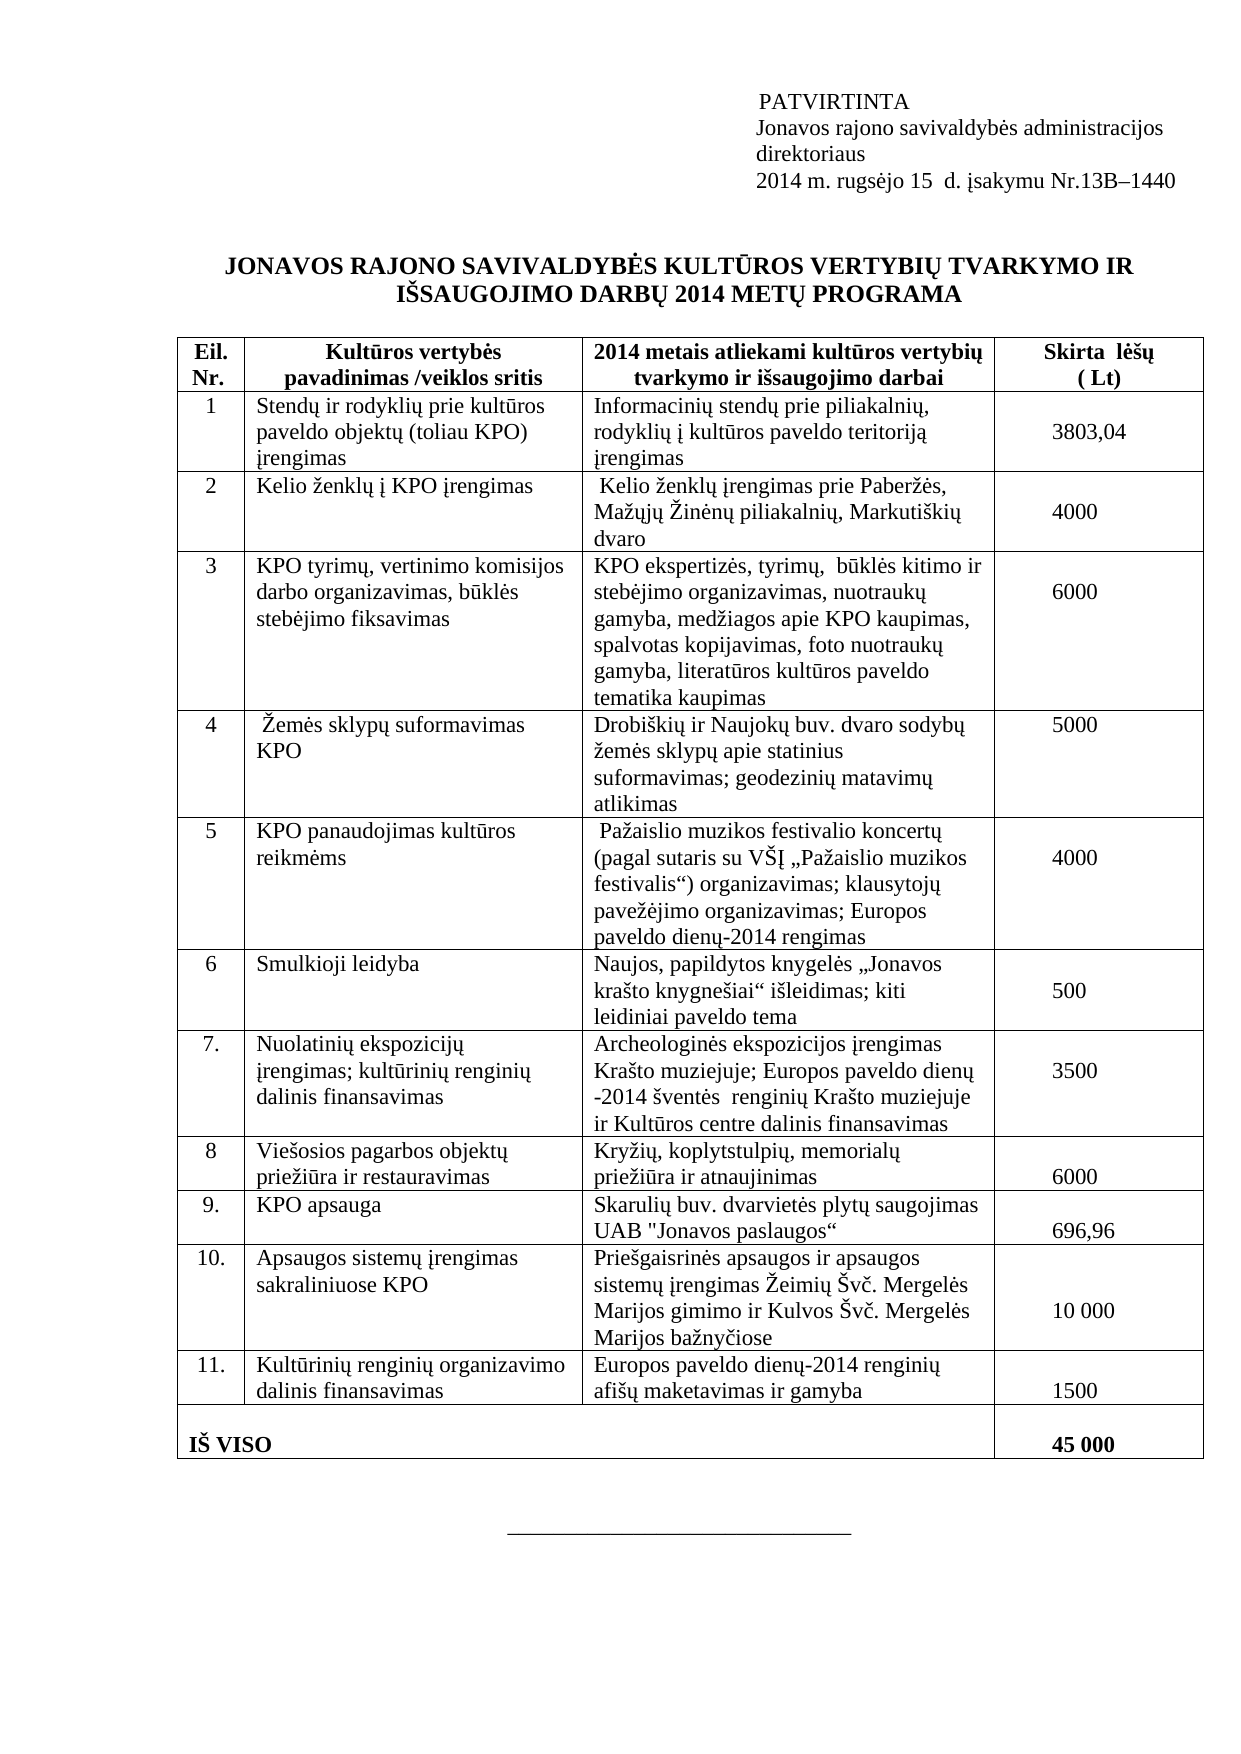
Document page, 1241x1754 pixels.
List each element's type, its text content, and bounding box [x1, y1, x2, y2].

table_cell Priešgaisrinės apsaugos ir apsaugos sistemų įrengimas Žeimių Švč. Mergelės Marijos gimimo ir Kulvos Švč. Mergelės Marijos bažnyčiose [583, 1245, 994, 1350]
text Jonavos rajono savivaldybės administracijos direktoriaus [756, 114, 1181, 167]
table_cell Kelio ženklų į KPO įrengimas [245, 472, 582, 551]
text 2014 m. rugsėjo 15 d. įsakymu Nr.13B–1440 [177, 167, 1181, 193]
table_cell KPO ekspertizės, tyrimų, būklės kitimo ir stebėjimo organizavimas, nuotraukų gamyba, medžiagos apie KPO kaupimas, spalvotas kopijavimas, foto nuotraukų gamyba, literatūros kultūros paveldo tematika kaupimas [583, 552, 994, 710]
table_cell 4000 [995, 472, 1203, 551]
table_cell Drobiškių ir Naujokų buv. dvaro sodybų žemės sklypų apie statinius suformavimas; geodezinių matavimų atlikimas [583, 711, 994, 817]
table_cell 3803,04 [995, 392, 1203, 471]
table_cell Apsaugos sistemų įrengimas sakraliniuose KPO [245, 1245, 582, 1350]
table_cell 4000 [995, 818, 1203, 949]
table_cell Smulkioji leidyba [245, 950, 582, 1029]
table_cell 2 [178, 472, 244, 551]
table_cell Žemės sklypų suformavimas KPO [245, 711, 582, 817]
table_cell Viešosios pagarbos objektų priežiūra ir restauravimas [245, 1137, 582, 1190]
text ______________________________ [177, 1511, 1181, 1537]
table_cell IŠ VISO [178, 1405, 994, 1457]
table_cell Kelio ženklų įrengimas prie Paberžės, Mažųjų Žinėnų piliakalnių, Markutiškių dvaro [583, 472, 994, 551]
table_cell Informacinių stendų prie piliakalnių, rodyklių į kultūros paveldo teritoriją įrengimas [583, 392, 994, 471]
table_cell 4 [178, 711, 244, 817]
table_cell 3500 [995, 1031, 1203, 1136]
table_cell Pažaislio muzikos festivalio koncertų (pagal sutaris su VŠĮ „Pažaislio muzikos festivalis“) organizavimas; klausytojų pavežėjimo organizavimas; Europos paveldo dienų-2014 rengimas [583, 818, 994, 949]
table_cell Kultūrinių renginių organizavimo dalinis finansavimas [245, 1351, 582, 1404]
table_cell 9. [178, 1191, 244, 1243]
table_cell KPO tyrimų, vertinimo komisijos darbo organizavimas, būklės stebėjimo fiksavimas [245, 552, 582, 710]
table_cell 6000 [995, 552, 1203, 710]
table_cell Europos paveldo dienų-2014 renginių afišų maketavimas ir gamyba [583, 1351, 994, 1404]
table_cell 8 [178, 1137, 244, 1190]
table_cell 3 [178, 552, 244, 710]
table_cell 1 [178, 392, 244, 471]
table_cell 11. [178, 1351, 244, 1404]
table_cell 10 000 [995, 1245, 1203, 1350]
table_header Kultūros vertybės pavadinimas /veiklos sritis [245, 338, 582, 391]
table_cell Archeologinės ekspozicijos įrengimas Krašto muziejuje; Europos paveldo dienų -2014 šventės renginių Krašto muziejuje ir Kultūros centre dalinis finansavimas [583, 1031, 994, 1136]
table_cell 696,96 [995, 1191, 1203, 1243]
table_header 2014 metais atliekami kultūros vertybių tvarkymo ir išsaugojimo darbai [583, 338, 994, 391]
table_cell 500 [995, 950, 1203, 1029]
text PATVIRTINTA [177, 88, 1181, 114]
text JONAVOS RAJONO SAVIVALDYBĖS KULTŪROS VERTYBIŲ TVARKYMO IR IŠSAUGOJIMO DARBŲ 2014 METŲ PROGRAMA [177, 251, 1181, 308]
table_cell Naujos, papildytos knygelės „Jonavos krašto knygnešiai“ išleidimas; kiti leidiniai paveldo tema [583, 950, 994, 1029]
table_cell 5000 [995, 711, 1203, 817]
table_cell 6 [178, 950, 244, 1029]
table_cell 7. [178, 1031, 244, 1136]
table_cell KPO panaudojimas kultūros reikmėms [245, 818, 582, 949]
table_header Skirta lėšų ( Lt) [995, 338, 1203, 391]
table_cell 5 [178, 818, 244, 949]
table_cell 10. [178, 1245, 244, 1350]
table_cell 45 000 [995, 1405, 1203, 1457]
table_cell 1500 [995, 1351, 1203, 1404]
table_cell Nuolatinių ekspozicijų įrengimas; kultūrinių renginių dalinis finansavimas [245, 1031, 582, 1136]
table_cell Skarulių buv. dvarvietės plytų saugojimas UAB "Jonavos paslaugos“ [583, 1191, 994, 1243]
table_cell KPO apsauga [245, 1191, 582, 1243]
table_cell 6000 [995, 1137, 1203, 1190]
table_cell Kryžių, koplytstulpių, memorialų priežiūra ir atnaujinimas [583, 1137, 994, 1190]
table_cell Stendų ir rodyklių prie kultūros paveldo objektų (toliau KPO) įrengimas [245, 392, 582, 471]
table_header Eil. Nr. [178, 338, 244, 391]
